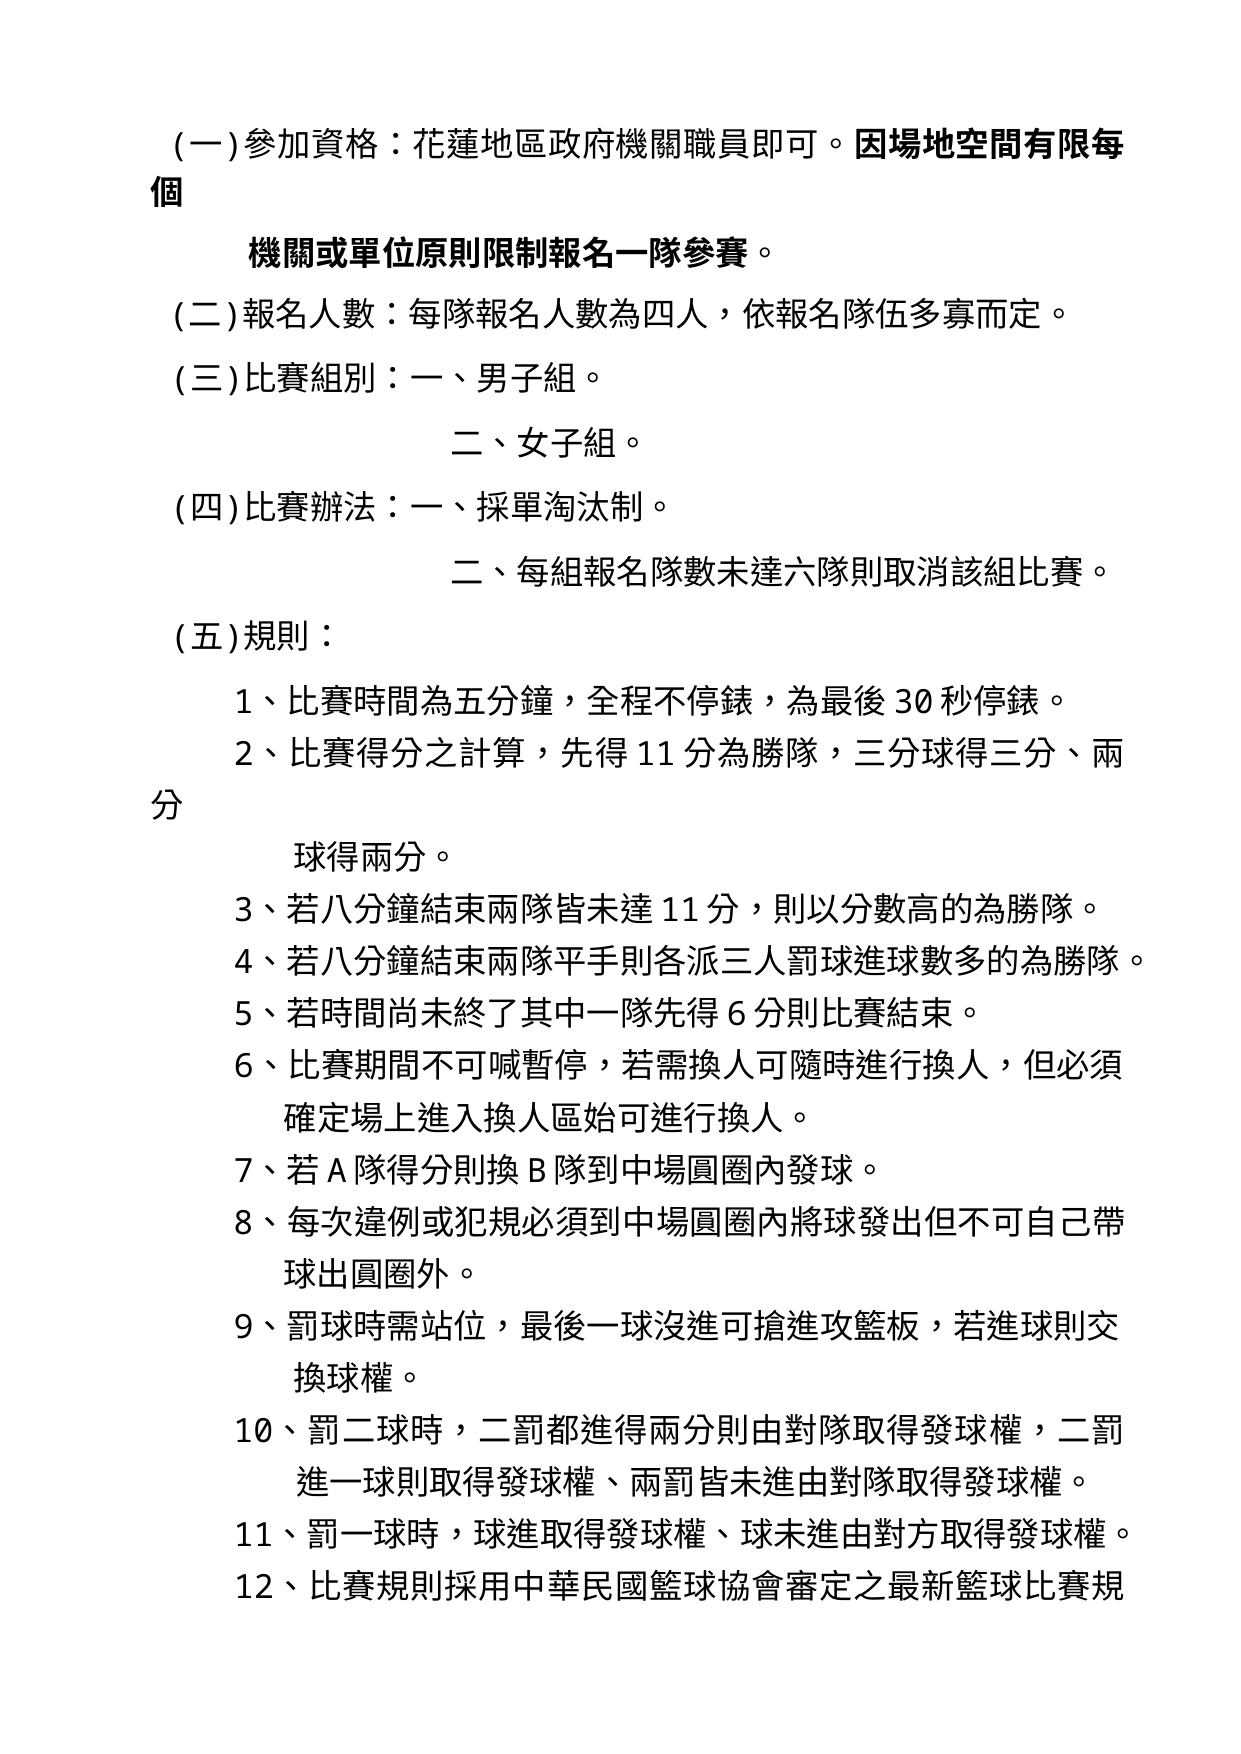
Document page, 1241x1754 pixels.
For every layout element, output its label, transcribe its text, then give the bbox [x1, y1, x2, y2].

text 2、比賽得分之計算，先得11分為勝隊，三分球得三分、兩分 [150, 724, 1125, 828]
text 3、若八分鐘結束兩隊皆未達11分，則以分數高的為勝隊。 [150, 880, 1125, 932]
text 8、每次違例或犯規必須到中場圓圈內將球發出但不可自己帶球出圓圈外。 [233, 1192, 1125, 1297]
text 7、若A隊得分則換B隊到中場圓圈內發球。 [150, 1140, 1125, 1192]
text (一)參加資格：花蓮地區政府機關職員即可。因場地空間有限每個 [150, 118, 1125, 214]
text (三)比賽組別：一、男子組。 [150, 349, 1125, 401]
text 6、比賽期間不可喊暫停，若需換人可隨時進行換人，但必須確定場上進入換人區始可進行換人。 [234, 1036, 1125, 1140]
text 5、若時間尚未終了其中一隊先得6分則比賽結束。 [150, 984, 1125, 1036]
text 10、罰二球時，二罰都進得兩分則由對隊取得發球權，二罰進一球則取得發球權、兩罰皆未進由對隊取得發球權。 [233, 1401, 1125, 1505]
text 9、罰球時需站位，最後一球沒進可搶進攻籃板，若進球則交 [150, 1297, 1125, 1349]
text (四)比賽辦法：一、採單淘汰制。 [150, 478, 1125, 530]
text 二、女子組。 [150, 413, 1125, 465]
text 12、比賽規則採用中華民國籃球協會審定之最新籃球比賽規 [233, 1557, 1125, 1609]
text 11、罰一球時，球進取得發球權、球未進由對方取得發球權。 [150, 1505, 1125, 1557]
text (五)規則： [150, 607, 1125, 659]
text 球得兩分。 [150, 828, 1125, 880]
text 機關或單位原則限制報名一隊參賽。 [150, 227, 1125, 275]
text 1、比賽時間為五分鐘，全程不停錶，為最後30秒停錶。 [150, 672, 1125, 724]
text 換球權。 [150, 1349, 1125, 1401]
text 4、若八分鐘結束兩隊平手則各派三人罰球進球數多的為勝隊。 [150, 932, 1125, 984]
text (二)報名人數：每隊報名人數為四人，依報名隊伍多寡而定。 [150, 288, 1125, 336]
text 二、每組報名隊數未達六隊則取消該組比賽。 [150, 542, 1125, 594]
